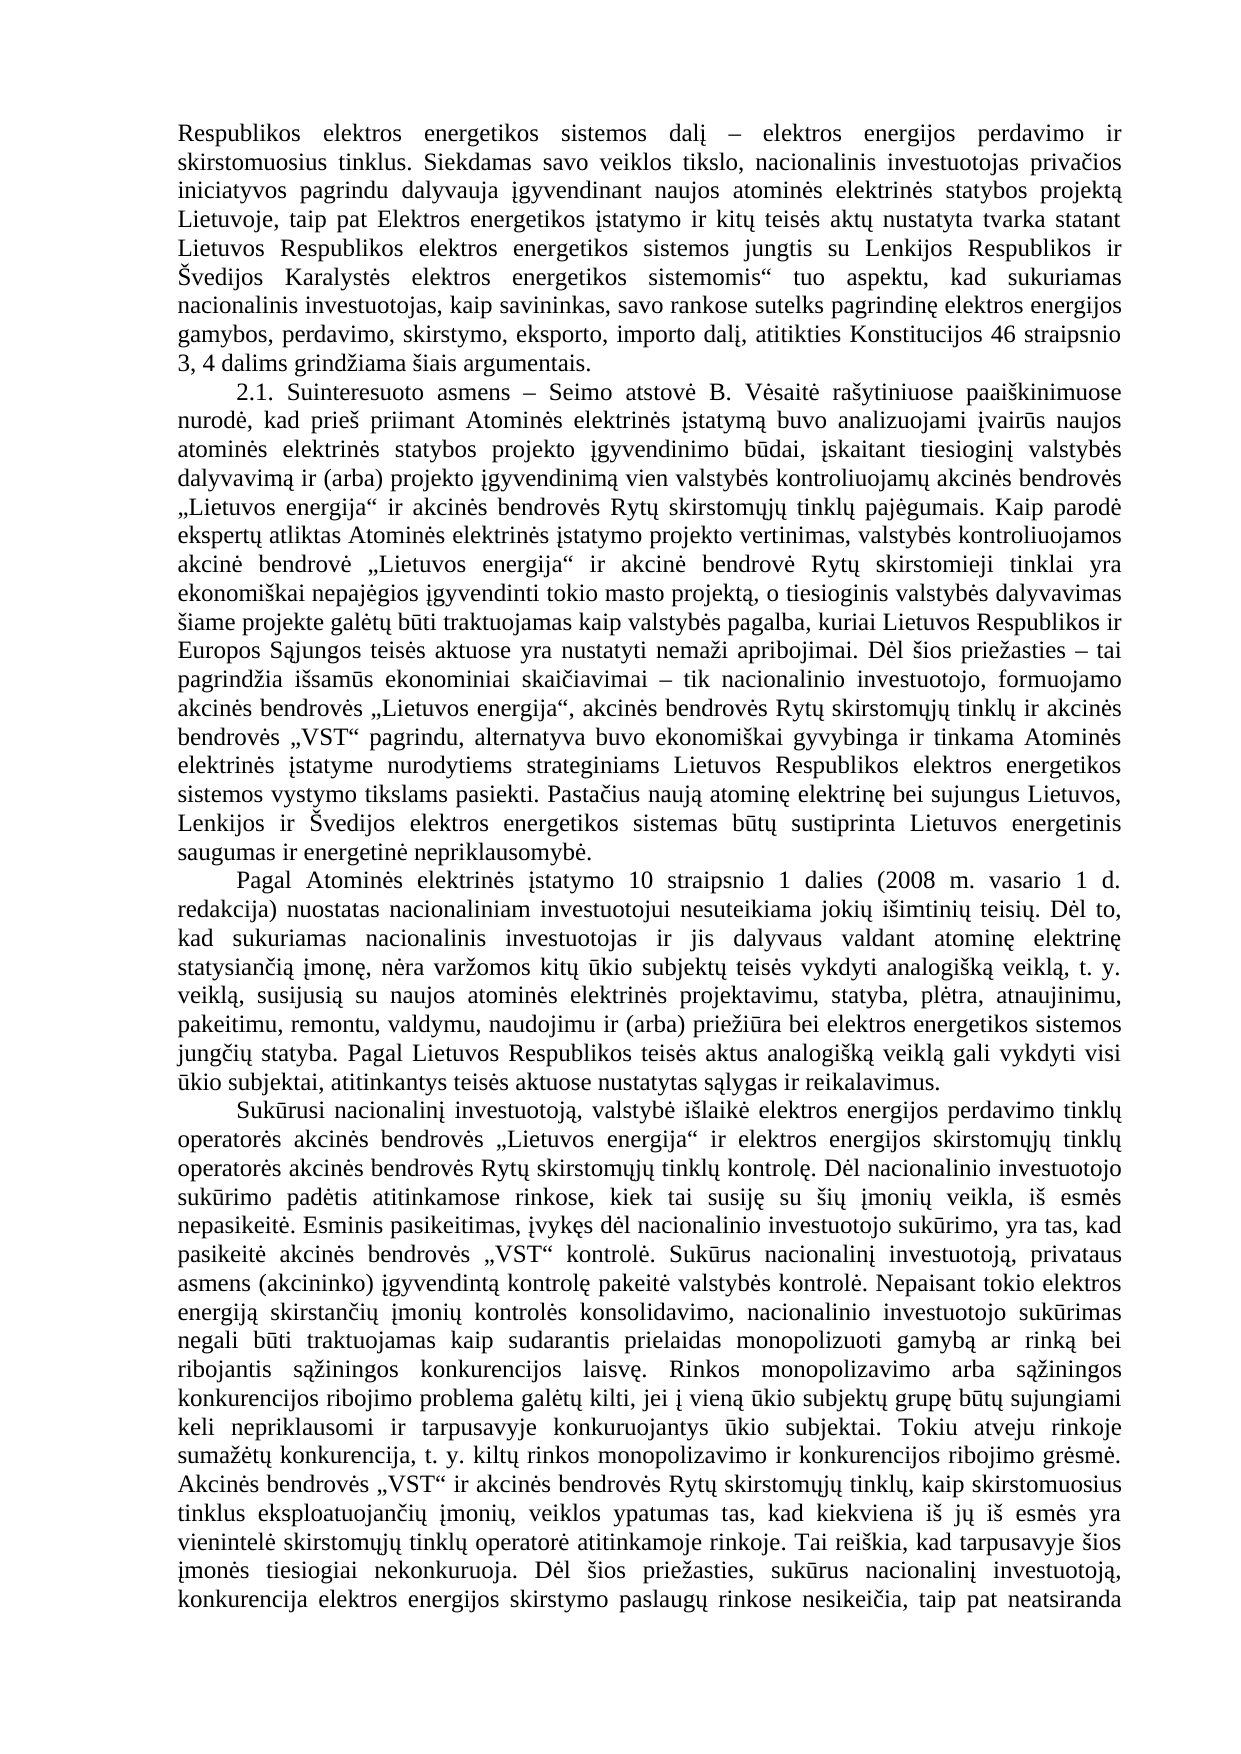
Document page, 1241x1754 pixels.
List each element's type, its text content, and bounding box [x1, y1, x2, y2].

text 2.1. Suinteresuoto asmens – Seimo atstovė B. Vėsaitė rašytiniuose paaiškinimuose nurodė, kad prieš priimant Atominės elektrinės įstatymą buvo analizuojami įvairūs naujos atominės elektrinės statybos projekto įgyvendinimo būdai, įskaitant tiesioginį valstybės dalyvavimą ir (arba) projekto įgyvendinimą vien valstybės kontroliuojamų akcinės bendrovės „Lietuvos energija“ ir akcinės bendrovės Rytų skirstomųjų tinklų pajėgumais. Kaip parodė ekspertų atliktas Atominės elektrinės įstatymo projekto vertinimas, valstybės kontroliuojamos akcinė bendrovė „Lietuvos energija“ ir akcinė bendrovė Rytų skirstomieji tinklai yra ekonomiškai nepajėgios įgyvendinti tokio masto projektą, o tiesioginis valstybės dalyvavimas šiame projekte galėtų būti traktuojamas kaip valstybės pagalba, kuriai Lietuvos Respublikos ir Europos Sąjungos teisės aktuose yra nustatyti nemaži apribojimai. Dėl šios priežasties – tai pagrindžia išsamūs ekonominiai skaičiavimai – tik nacionalinio investuotojo, formuojamo akcinės bendrovės „Lietuvos energija“, akcinės bendrovės Rytų skirstomųjų tinklų ir akcinės bendrovės „VST“ pagrindu, alternatyva buvo ekonomiškai gyvybinga ir tinkama Atominės elektrinės įstatyme nurodytiems strateginiams Lietuvos Respublikos elektros energetikos sistemos vystymo tikslams pasiekti. Pastačius naują atominę elektrinę bei sujungus Lietuvos, Lenkijos ir Švedijos elektros energetikos sistemas būtų sustiprinta Lietuvos energetinis saugumas ir energetinė nepriklausomybė. [177, 377, 1122, 866]
text Sukūrusi nacionalinį investuotoją, valstybė išlaikė elektros energijos perdavimo tinklų operatorės akcinės bendrovės „Lietuvos energija“ ir elektros energijos skirstomųjų tinklų operatorės akcinės bendrovės Rytų skirstomųjų tinklų kontrolę. Dėl nacionalinio investuotojo sukūrimo padėtis atitinkamose rinkose, kiek tai susiję su šių įmonių veikla, iš esmės nepasikeitė. Esminis pasikeitimas, įvykęs dėl nacionalinio investuotojo sukūrimo, yra tas, kad pasikeitė akcinės bendrovės „VST“ kontrolė. Sukūrus nacionalinį investuotoją, privataus asmens (akcininko) įgyvendintą kontrolę pakeitė valstybės kontrolė. Nepaisant tokio elektros energiją skirstančių įmonių kontrolės konsolidavimo, nacionalinio investuotojo sukūrimas negali būti traktuojamas kaip sudarantis prielaidas monopolizuoti gamybą ar rinką bei ribojantis sąžiningos konkurencijos laisvę. Rinkos monopolizavimo arba sąžiningos konkurencijos ribojimo problema galėtų kilti, jei į vieną ūkio subjektų grupę būtų sujungiami keli nepriklausomi ir tarpusavyje konkuruojantys ūkio subjektai. Tokiu atveju rinkoje sumažėtų konkurencija, t. y. kiltų rinkos monopolizavimo ir konkurencijos ribojimo grėsmė. Akcinės bendrovės „VST“ ir akcinės bendrovės Rytų skirstomųjų tinklų, kaip skirstomuosius tinklus eksploatuojančių įmonių, veiklos ypatumas tas, kad kiekviena iš jų iš esmės yra vienintelė skirstomųjų tinklų operatorė atitinkamoje rinkoje. Tai reiškia, kad tarpusavyje šios įmonės tiesiogiai nekonkuruoja. Dėl šios priežasties, sukūrus nacionalinį investuotoją, konkurencija elektros energijos skirstymo paslaugų rinkose nesikeičia, taip pat neatsiranda [177, 1096, 1122, 1613]
text Pagal Atominės elektrinės įstatymo 10 straipsnio 1 dalies (2008 m. vasario 1 d. redakcija) nuostatas nacionaliniam investuotojui nesuteikiama jokių išimtinių teisių. Dėl to, kad sukuriamas nacionalinis investuotojas ir jis dalyvaus valdant atominę elektrinę statysiančią įmonę, nėra varžomos kitų ūkio subjektų teisės vykdyti analogišką veiklą, t. y. veiklą, susijusią su naujos atominės elektrinės projektavimu, statyba, plėtra, atnaujinimu, pakeitimu, remontu, valdymu, naudojimu ir (arba) priežiūra bei elektros energetikos sistemos jungčių statyba. Pagal Lietuvos Respublikos teisės aktus analogišką veiklą gali vykdyti visi ūkio subjektai, atitinkantys teisės aktuose nustatytas sąlygas ir reikalavimus. [177, 866, 1122, 1096]
text Respublikos elektros energetikos sistemos dalį – elektros energijos perdavimo ir skirstomuosius tinklus. Siekdamas savo veiklos tikslo, nacionalinis investuotojas privačios iniciatyvos pagrindu dalyvauja įgyvendinant naujos atominės elektrinės statybos projektą Lietuvoje, taip pat Elektros energetikos įstatymo ir kitų teisės aktų nustatyta tvarka statant Lietuvos Respublikos elektros energetikos sistemos jungtis su Lenkijos Respublikos ir Švedijos Karalystės elektros energetikos sistemomis“ tuo aspektu, kad sukuriamas nacionalinis investuotojas, kaip savininkas, savo rankose sutelks pagrindinę elektros energijos gamybos, perdavimo, skirstymo, eksporto, importo dalį, atitikties Konstitucijos 46 straipsnio 3, 4 dalims grindžiama šiais argumentais. [177, 118, 1122, 377]
